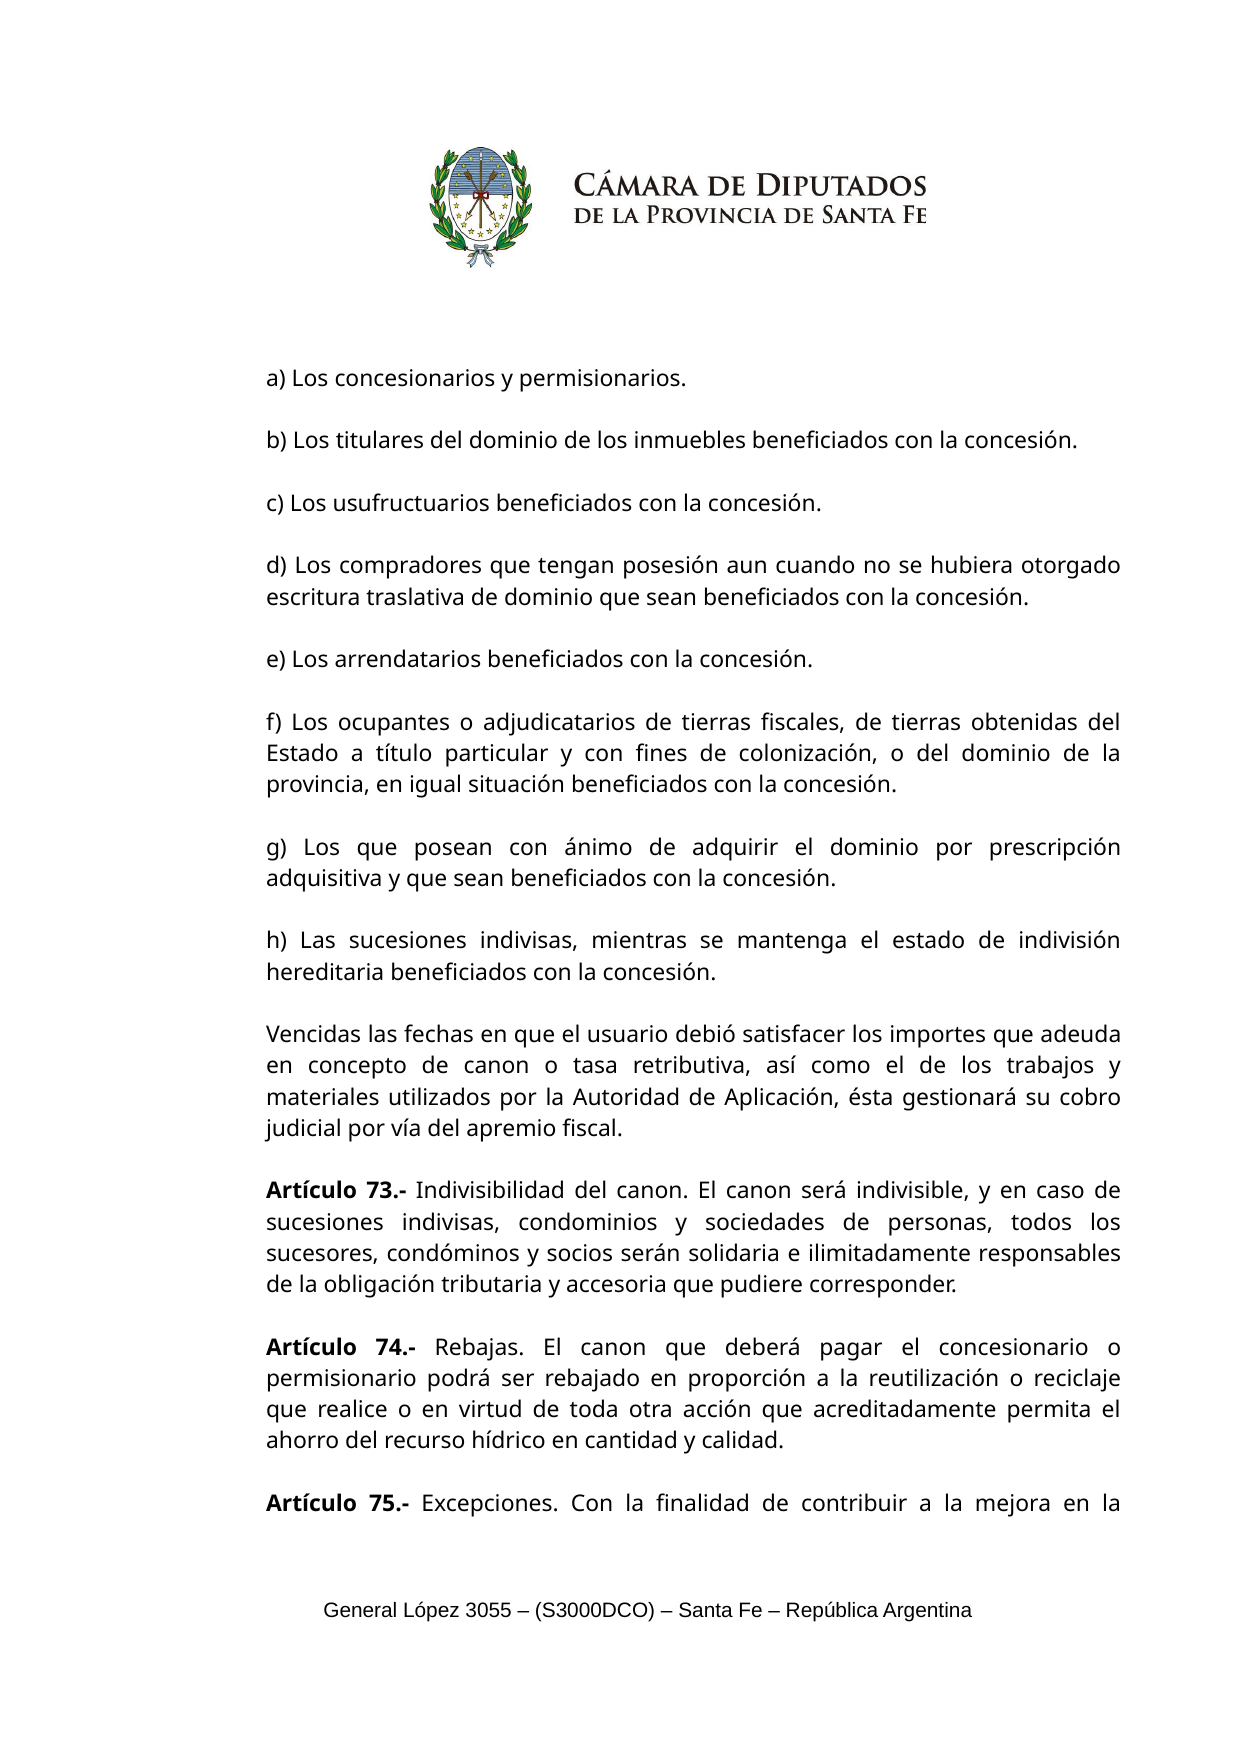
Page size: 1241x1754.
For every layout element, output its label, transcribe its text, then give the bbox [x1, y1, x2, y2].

text Artículo 73.- Indivisibilidad del canon. El canon será indivisible, y en caso de sucesiones indivisas, condominios y sociedades de personas, todos los sucesores, condóminos y socios serán solidaria e ilimitadamente responsables de la obligación tributaria y accesoria que pudiere corresponder. [266, 1174, 1122, 1299]
text e) Los arrendatarios beneficiados con la concesión. [266, 643, 1122, 674]
picture [429, 147, 927, 272]
text g) Los que posean con ánimo de adquirir el dominio por prescripción adquisitiva y que sean beneficiados con la concesión. [266, 831, 1122, 893]
text a) Los concesionarios y permisionarios. [266, 362, 1122, 393]
text c) Los usufructuarios beneficiados con la concesión. [266, 487, 1122, 518]
text d) Los compradores que tengan posesión aun cuando no se hubiera otorgado escritura traslativa de dominio que sean beneficiados con la concesión. [266, 549, 1122, 612]
text h) Las sucesiones indivisas, mientras se mantenga el estado de indivisión hereditaria beneficiados con la concesión. [266, 924, 1122, 987]
text Vencidas las fechas en que el usuario debió satisfacer los importes que adeuda en concepto de canon o tasa retributiva, así como el de los trabajos y materiales utilizados por la Autoridad de Aplicación, ésta gestionará su cobro judicial por vía del apremio fiscal. [266, 1018, 1122, 1143]
text f) Los ocupantes o adjudicatarios de tierras fiscales, de tierras obtenidas del Estado a título particular y con fines de colonización, o del dominio de la provincia, en igual situación beneficiados con la concesión. [266, 706, 1122, 799]
text b) Los titulares del dominio de los inmuebles beneficiados con la concesión. [266, 424, 1122, 456]
text Artículo 75.- Excepciones. Con la finalidad de contribuir a la mejora en la [266, 1487, 1122, 1518]
text Artículo 74.- Rebajas. El canon que deberá pagar el concesionario o permisionario podrá ser rebajado en proporción a la reutilización o reciclaje que realice o en virtud de toda otra acción que acreditadamente permita el ahorro del recurso hídrico en cantidad y calidad. [266, 1331, 1122, 1456]
